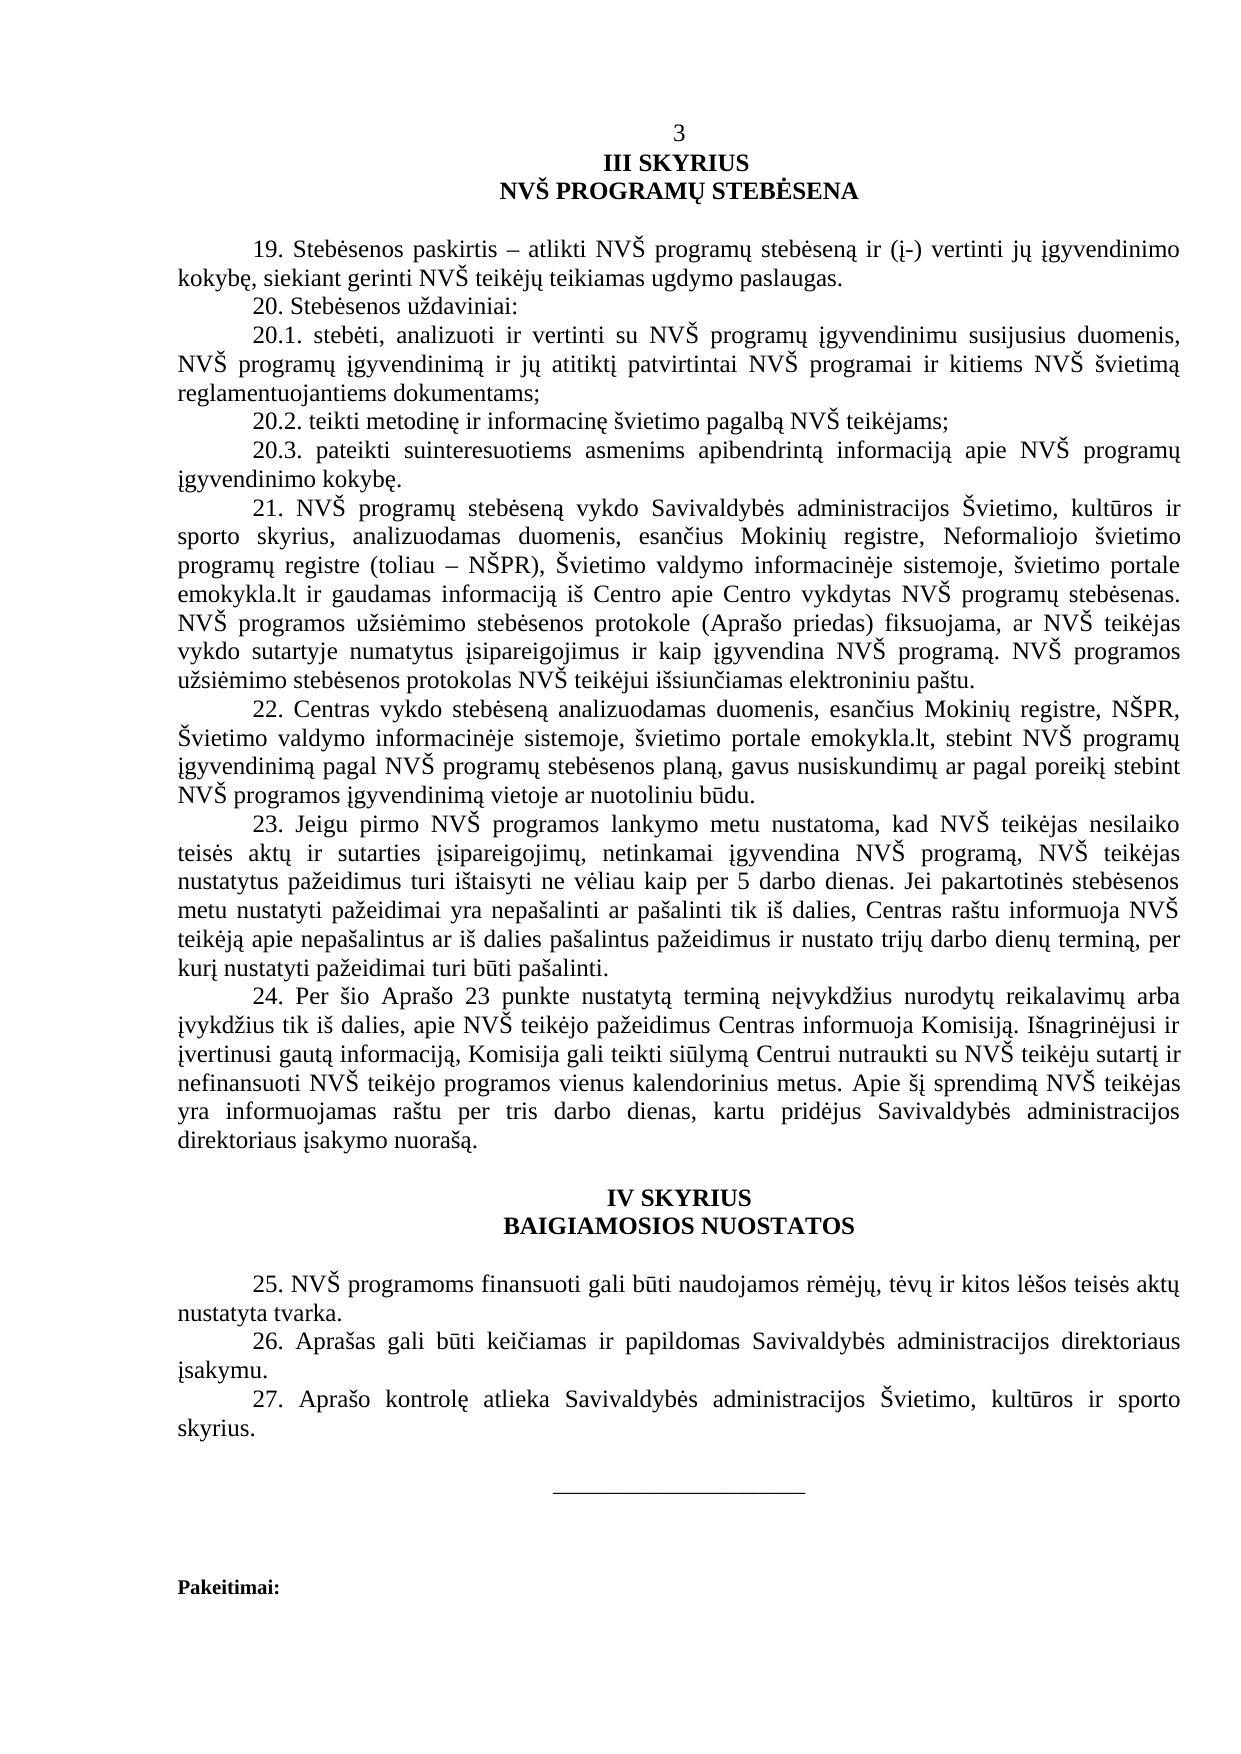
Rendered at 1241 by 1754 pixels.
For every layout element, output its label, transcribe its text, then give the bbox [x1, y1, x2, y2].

text NVŠ PROGRAMŲ STEBĖSENA [177, 176, 1181, 205]
text 19. Stebėsenos paskirtis – atlikti NVŠ programų stebėseną ir (į-) vertinti jų įgyvendinimo kokybę, siekiant gerinti NVŠ teikėjų teikiamas ugdymo paslaugas. [177, 234, 1181, 291]
text 27. Aprašo kontrolę atlieka Savivaldybės administracijos Švietimo, kultūros ir sporto skyrius. [177, 1384, 1181, 1441]
text 20.3. pateikti suinteresuotiems asmenims apibendrintą informaciją apie NVŠ programų įgyvendinimo kokybę. [177, 435, 1181, 493]
text 26. Aprašas gali būti keičiamas ir papildomas Savivaldybės administracijos direktoriaus įsakymu. [177, 1326, 1181, 1384]
text 23. Jeigu pirmo NVŠ programos lankymo metu nustatoma, kad NVŠ teikėjas nesilaiko teisės aktų ir sutarties įsipareigojimų, netinkamai įgyvendina NVŠ programą, NVŠ teikėjas nustatytus pažeidimus turi ištaisyti ne vėliau kaip per 5 darbo dienas. Jei pakartotinės stebėsenos metu nustatyti pažeidimai yra nepašalinti ar pašalinti tik iš dalies, Centras raštu informuoja NVŠ teikėją apie nepašalintus ar iš dalies pašalintus pažeidimus ir nustato trijų darbo dienų terminą, per kurį nustatyti pažeidimai turi būti pašalinti. [177, 809, 1181, 981]
text 22. Centras vykdo stebėseną analizuodamas duomenis, esančius Mokinių registre, NŠPR, Švietimo valdymo informacinėje sistemoje, švietimo portale emokykla.lt, stebint NVŠ programų įgyvendinimą pagal NVŠ programų stebėsenos planą, gavus nusiskundimų ar pagal poreikį stebint NVŠ programos įgyvendinimą vietoje ar nuotoliniu būdu. [177, 694, 1181, 809]
text 24. Per šio Aprašo 23 punkte nustatytą terminą neįvykdžius nurodytų reikalavimų arba įvykdžius tik iš dalies, apie NVŠ teikėjo pažeidimus Centras informuoja Komisiją. Išnagrinėjusi ir įvertinusi gautą informaciją, Komisija gali teikti siūlymą Centrui nutraukti su NVŠ teikėju sutartį ir nefinansuoti NVŠ teikėjo programos vienus kalendorinius metus. Apie šį sprendimą NVŠ teikėjas yra informuojamas raštu per tris darbo dienas, kartu pridėjus Savivaldybės administracijos direktoriaus įsakymo nuorašą. [177, 981, 1181, 1154]
text IV SKYRIUS [177, 1183, 1181, 1211]
text BAIGIAMOSIOS NUOSTATOS [177, 1211, 1181, 1240]
text 20.2. teikti metodinę ir informacinę švietimo pagalbą NVŠ teikėjams; [177, 406, 1181, 435]
text 20.1. stebėti, analizuoti ir vertinti su NVŠ programų įgyvendinimu susijusius duomenis, NVŠ programų įgyvendinimą ir jų atitiktį patvirtintai NVŠ programai ir kitiems NVŠ švietimą reglamentuojantiems dokumentams; [177, 320, 1181, 406]
text ______________________ [177, 1470, 1181, 1496]
text III SKYRIUS [177, 148, 1181, 176]
text 20. Stebėsenos uždaviniai: [177, 291, 1181, 320]
text Pakeitimai: [177, 1575, 1181, 1599]
text 25. NVŠ programoms finansuoti gali būti naudojamos rėmėjų, tėvų ir kitos lėšos teisės aktų nustatyta tvarka. [177, 1269, 1181, 1326]
text 21. NVŠ programų stebėseną vykdo Savivaldybės administracijos Švietimo, kultūros ir sporto skyrius, analizuodamas duomenis, esančius Mokinių registre, Neformaliojo švietimo programų registre (toliau – NŠPR), Švietimo valdymo informacinėje sistemoje, švietimo portale emokykla.lt ir gaudamas informaciją iš Centro apie Centro vykdytas NVŠ programų stebėsenas. NVŠ programos užsiėmimo stebėsenos protokole (Aprašo priedas) fiksuojama, ar NVŠ teikėjas vykdo sutartyje numatytus įsipareigojimus ir kaip įgyvendina NVŠ programą. NVŠ programos užsiėmimo stebėsenos protokolas NVŠ teikėjui išsiunčiamas elektroniniu paštu. [177, 493, 1181, 694]
